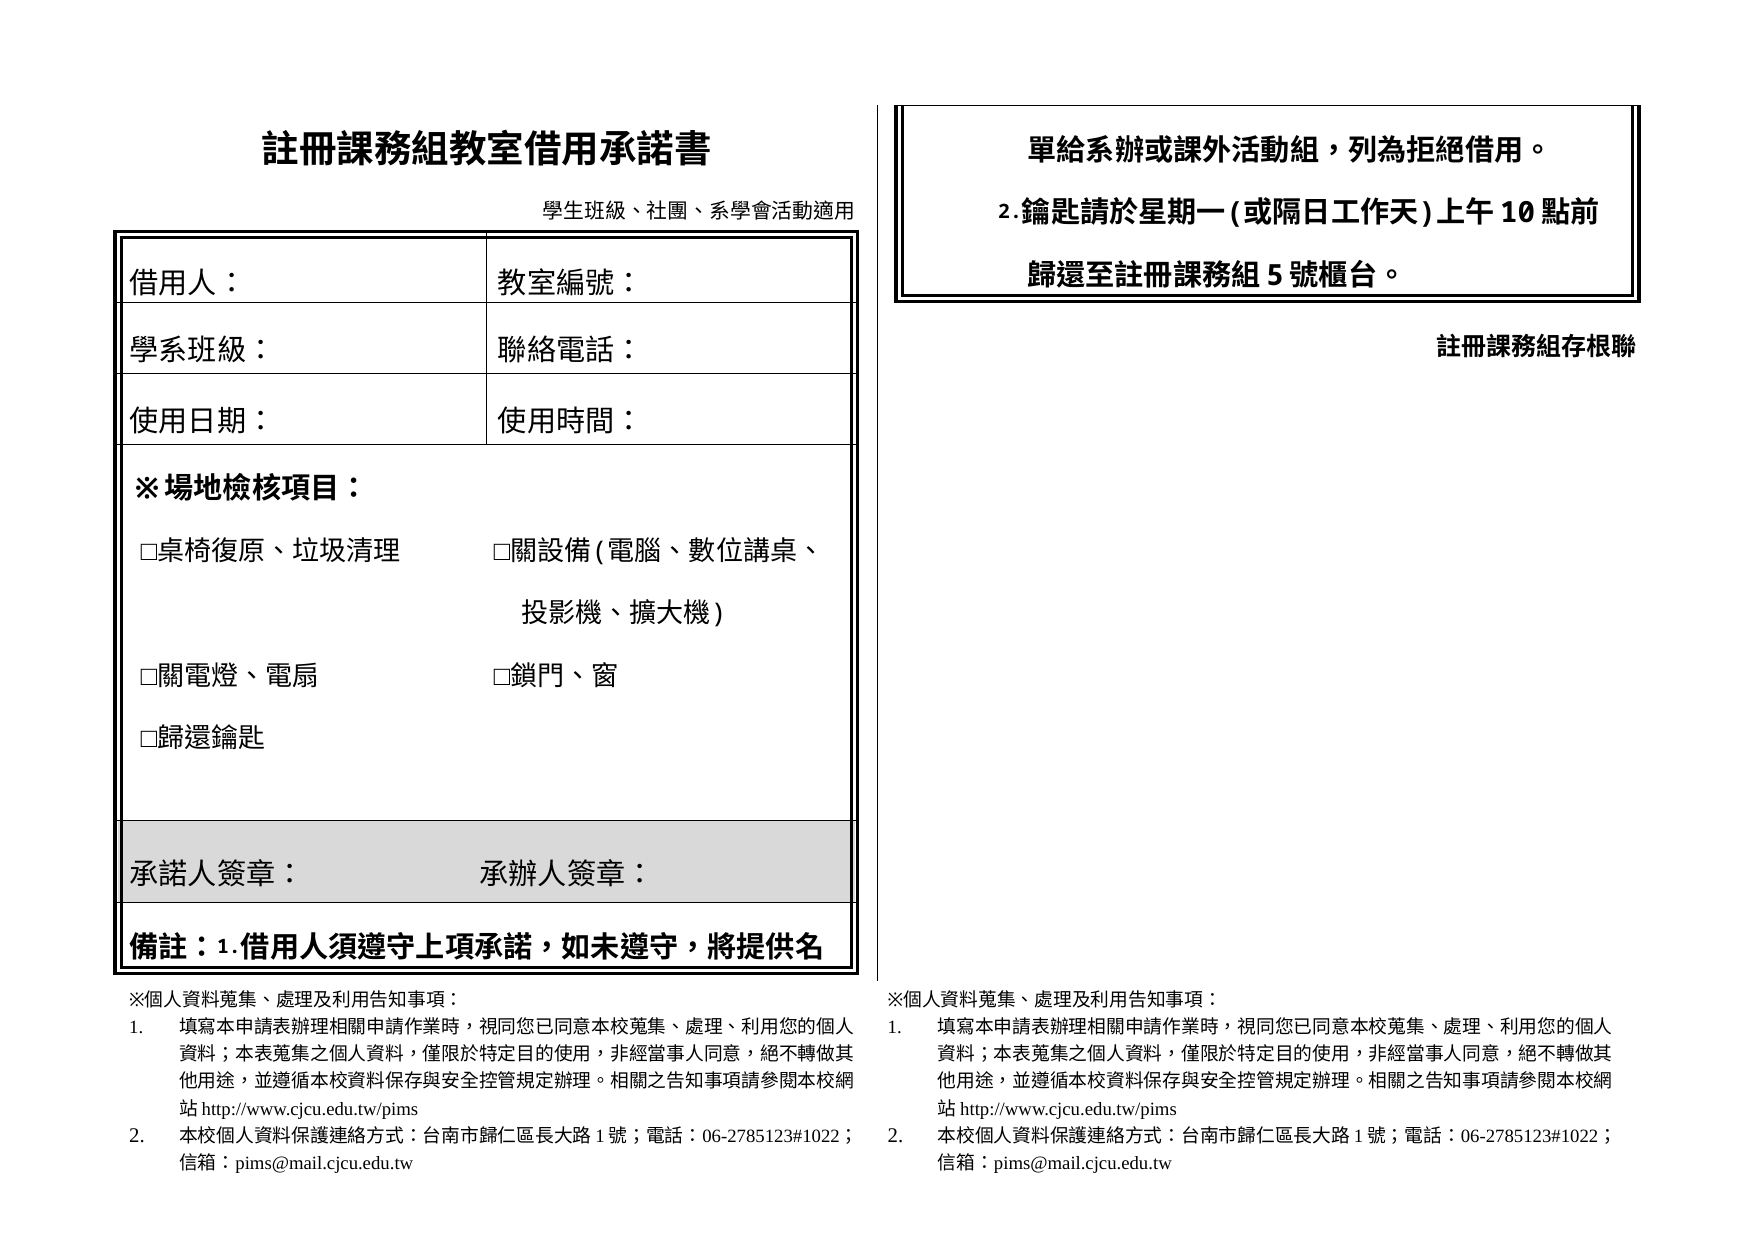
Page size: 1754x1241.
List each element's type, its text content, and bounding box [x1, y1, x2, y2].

table_cell □歸還鑰匙 [129, 695, 482, 757]
table_cell 學系班級： [123, 303, 486, 373]
table_cell 聯絡電話： [487, 303, 850, 373]
table_cell 承諾人簽章： 承辦人簽章： [123, 821, 850, 902]
table_header 教室編號： [487, 233, 855, 302]
table_header 借用人： [118, 233, 486, 302]
table_cell 使用日期： [123, 374, 486, 443]
table_cell [483, 695, 836, 757]
table_cell 單給系辦或課外活動組，列為拒絕借用。 2.鑰匙請於星期一(或隔日工作天)上午10點前歸還至註冊課務組5號櫃台。 [904, 106, 1631, 293]
table_header □桌椅復原、垃圾清理 [129, 507, 482, 632]
table_cell □關電燈、電扇 [129, 632, 482, 694]
text 學生班級、社團、系學會活動適用 [118, 167, 855, 230]
table_cell 使用時間： [487, 374, 850, 443]
table_cell 備註：1.借用人須遵守上項承諾，如未遵守，將提供名 [123, 903, 850, 966]
table_cell □鎖門、窗 [483, 632, 836, 694]
text 註冊課務組教室借用承諾書 [118, 105, 855, 167]
table_header □關設備(電腦、數位講桌、投影機、擴大機) [483, 507, 836, 632]
table_cell ※場地檢核項目： [123, 445, 850, 819]
text 註冊課務組存根聯 [899, 303, 1636, 365]
